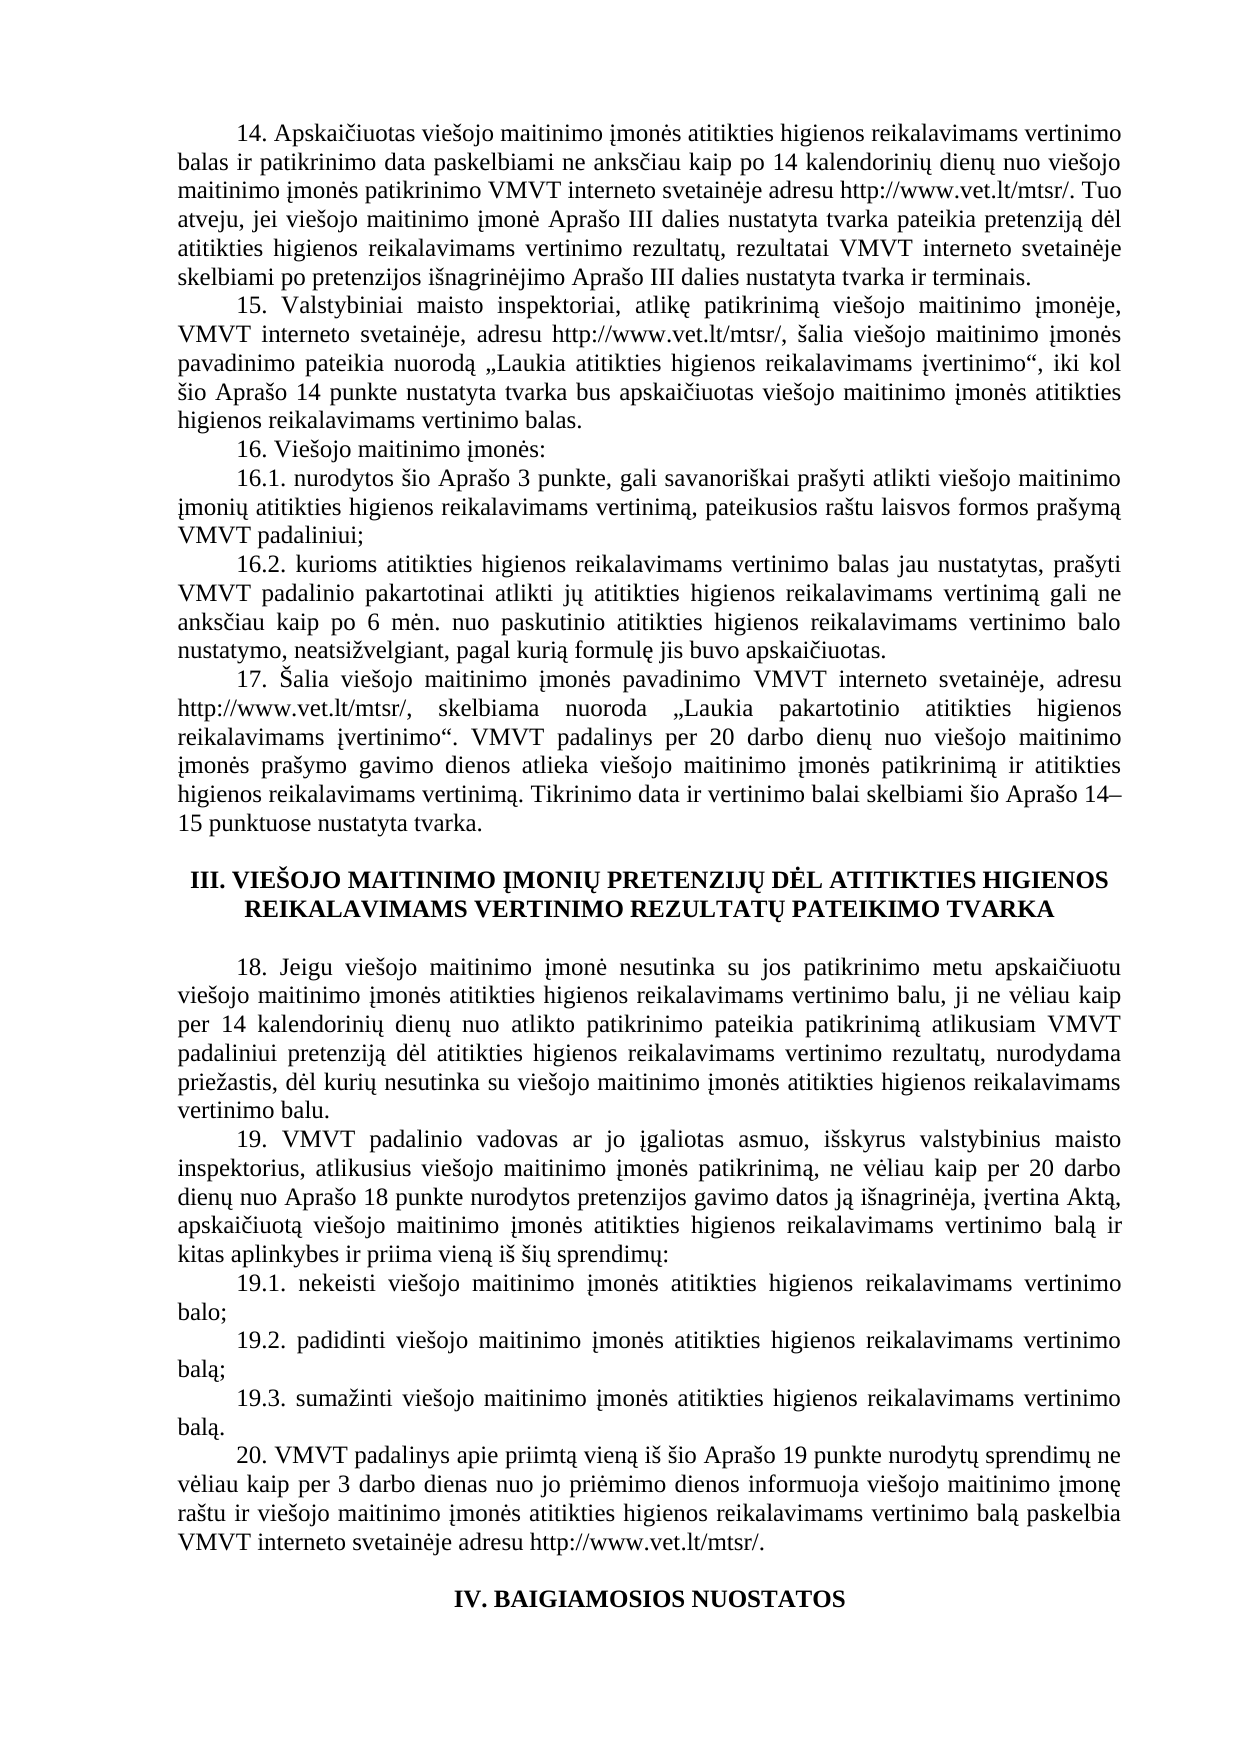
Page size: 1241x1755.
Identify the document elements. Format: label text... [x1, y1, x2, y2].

text 15. Valstybiniai maisto inspektoriai, atlikę patikrinimą viešojo maitinimo įmonėje, VMVT interneto svetainėje, adresu http://www.vet.lt/mtsr/, šalia viešojo maitinimo įmonės pavadinimo pateikia nuorodą „Laukia atitikties higienos reikalavimams įvertinimo“, iki kol šio Aprašo 14 punkte nustatyta tvarka bus apskaičiuotas viešojo maitinimo įmonės atitikties higienos reikalavimams vertinimo balas. [177, 291, 1122, 434]
text 14. Apskaičiuotas viešojo maitinimo įmonės atitikties higienos reikalavimams vertinimo balas ir patikrinimo data paskelbiami ne anksčiau kaip po 14 kalendorinių dienų nuo viešojo maitinimo įmonės patikrinimo VMVT interneto svetainėje adresu http://www.vet.lt/mtsr/. Tuo atveju, jei viešojo maitinimo įmonė Aprašo III dalies nustatyta tvarka pateikia pretenziją dėl atitikties higienos reikalavimams vertinimo rezultatų, rezultatai VMVT interneto svetainėje skelbiami po pretenzijos išnagrinėjimo Aprašo III dalies nustatyta tvarka ir terminais. [177, 118, 1122, 291]
text 19.2. padidinti viešojo maitinimo įmonės atitikties higienos reikalavimams vertinimo balą; [177, 1326, 1122, 1383]
text 19.3. sumažinti viešojo maitinimo įmonės atitikties higienos reikalavimams vertinimo balą. [177, 1383, 1122, 1441]
text 16.2. kurioms atitikties higienos reikalavimams vertinimo balas jau nustatytas, prašyti VMVT padalinio pakartotinai atlikti jų atitikties higienos reikalavimams vertinimą gali ne anksčiau kaip po 6 mėn. nuo paskutinio atitikties higienos reikalavimams vertinimo balo nustatymo, neatsižvelgiant, pagal kurią formulę jis buvo apskaičiuotas. [177, 549, 1122, 664]
text 17. Šalia viešojo maitinimo įmonės pavadinimo VMVT interneto svetainėje, adresu http://www.vet.lt/mtsr/, skelbiama nuoroda „Laukia pakartotinio atitikties higienos reikalavimams įvertinimo“. VMVT padalinys per 20 darbo dienų nuo viešojo maitinimo įmonės prašymo gavimo dienos atlieka viešojo maitinimo įmonės patikrinimą ir atitikties higienos reikalavimams vertinimą. Tikrinimo data ir vertinimo balai skelbiami šio Aprašo 14– 15 punktuose nustatyta tvarka. [177, 664, 1122, 837]
text III. Viešojo maitinimo įmonių Pretenzijų dėl atitikties higienos reikalavimams vertinimo rezultatų PATEIKIMO TVARKA [177, 866, 1122, 923]
text 19.1. nekeisti viešojo maitinimo įmonės atitikties higienos reikalavimams vertinimo balo; [177, 1268, 1122, 1326]
text 16.1. nurodytos šio Aprašo 3 punkte, gali savanoriškai prašyti atlikti viešojo maitinimo įmonių atitikties higienos reikalavimams vertinimą, pateikusios raštu laisvos formos prašymą VMVT padaliniui; [177, 463, 1122, 549]
text 18. Jeigu viešojo maitinimo įmonė nesutinka su jos patikrinimo metu apskaičiuotu viešojo maitinimo įmonės atitikties higienos reikalavimams vertinimo balu, ji ne vėliau kaip per 14 kalendorinių dienų nuo atlikto patikrinimo pateikia patikrinimą atlikusiam VMVT padaliniui pretenziją dėl atitikties higienos reikalavimams vertinimo rezultatų, nurodydama priežastis, dėl kurių nesutinka su viešojo maitinimo įmonės atitikties higienos reikalavimams vertinimo balu. [177, 952, 1122, 1124]
text 20. VMVT padalinys apie priimtą vieną iš šio Aprašo 19 punkte nurodytų sprendimų ne vėliau kaip per 3 darbo dienas nuo jo priėmimo dienos informuoja viešojo maitinimo įmonę raštu ir viešojo maitinimo įmonės atitikties higienos reikalavimams vertinimo balą paskelbia VMVT interneto svetainėje adresu http://www.vet.lt/mtsr/. [177, 1441, 1122, 1556]
text 19. VMVT padalinio vadovas ar jo įgaliotas asmuo, išskyrus valstybinius maisto inspektorius, atlikusius viešojo maitinimo įmonės patikrinimą, ne vėliau kaip per 20 darbo dienų nuo Aprašo 18 punkte nurodytos pretenzijos gavimo datos ją išnagrinėja, įvertina Aktą, apskaičiuotą viešojo maitinimo įmonės atitikties higienos reikalavimams vertinimo balą ir kitas aplinkybes ir priima vieną iš šių sprendimų: [177, 1124, 1122, 1268]
text 16. Viešojo maitinimo įmonės: [177, 434, 1122, 463]
text IV. BAIGIAMOSIOS NUOSTATOS [177, 1584, 1122, 1613]
